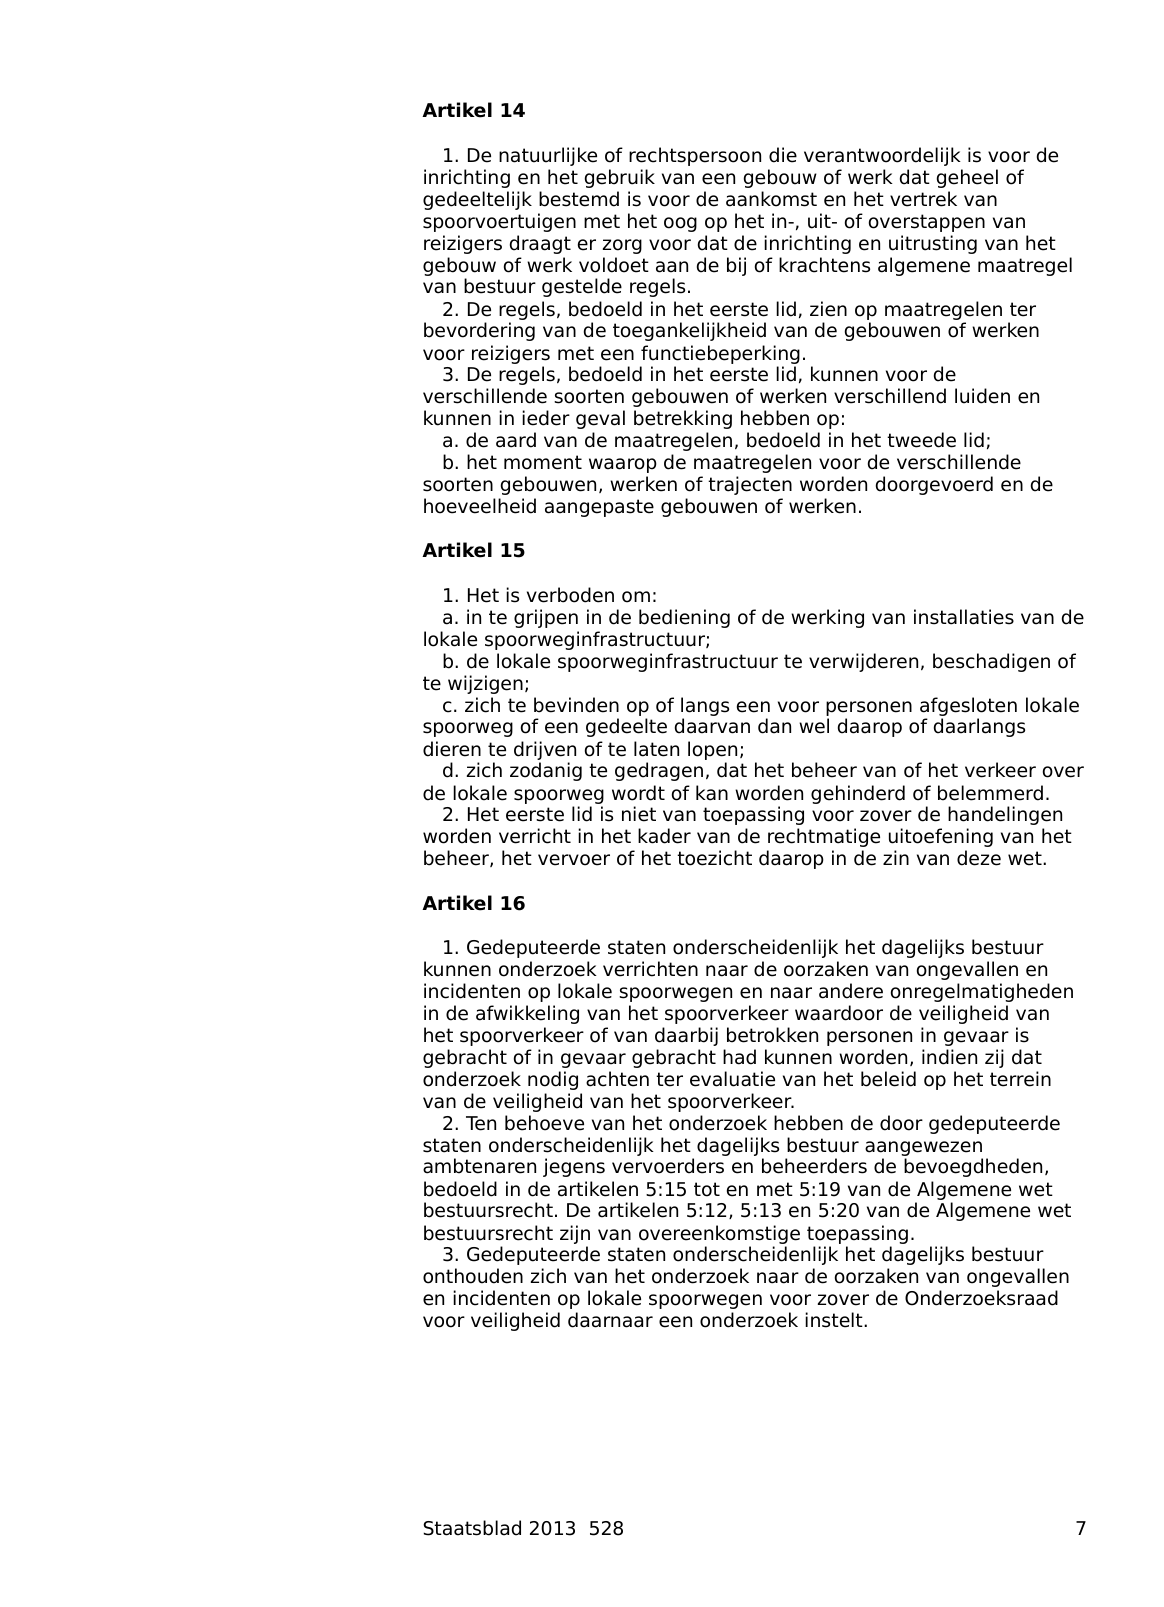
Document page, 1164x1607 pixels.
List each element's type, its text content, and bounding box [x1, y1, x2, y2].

text 3. De regels, bedoeld in het eerste lid, kunnen voor de verschillende soorten gebouwen of werken verschillend luiden en kunnen in ieder geval betrekking hebben op: [422, 364, 1087, 430]
subtitle Artikel 14 [422, 100, 1087, 122]
text 3. Gedeputeerde staten onderscheidenlijk het dagelijks bestuur onthouden zich van het onderzoek naar de oorzaken van ongevallen en incidenten op lokale spoorwegen voor zover de Onderzoeksraad voor veiligheid daarnaar een onderzoek instelt. [422, 1244, 1087, 1332]
text 2. De regels, bedoeld in het eerste lid, zien op maatregelen ter bevordering van de toegankelijkheid van de gebouwen of werken voor reizigers met een functiebeperking. [422, 298, 1087, 364]
text d. zich zodanig te gedragen, dat het beheer van of het verkeer over de lokale spoorweg wordt of kan worden gehinderd of belemmerd. [422, 760, 1087, 804]
text 2. Het eerste lid is niet van toepassing voor zover de handelingen worden verricht in het kader van de rechtmatige uitoefening van het beheer, het vervoer of het toezicht daarop in de zin van deze wet. [422, 804, 1087, 870]
text 2. Ten behoeve van het onderzoek hebben de door gedeputeerde staten onderscheidenlijk het dagelijks bestuur aangewezen ambtenaren jegens vervoerders en beheerders de bevoegdheden, bedoeld in de artikelen 5:15 tot en met 5:19 van de Algemene wet bestuursrecht. De artikelen 5:12, 5:13 en 5:20 van de Algemene wet bestuursrecht zijn van overeenkomstige toepassing. [422, 1112, 1087, 1244]
text c. zich te bevinden op of langs een voor personen afgesloten lokale spoorweg of een gedeelte daarvan dan wel daarop of daarlangs dieren te drijven of te laten lopen; [422, 694, 1087, 760]
subtitle Artikel 16 [422, 892, 1087, 914]
text b. het moment waarop de maatregelen voor de verschillende soorten gebouwen, werken of trajecten worden doorgevoerd en de hoeveelheid aangepaste gebouwen of werken. [422, 452, 1087, 518]
text b. de lokale spoorweginfrastructuur te verwijderen, beschadigen of te wijzigen; [422, 651, 1087, 694]
text 1. De natuurlijke of rechtspersoon die verantwoordelijk is voor de inrichting en het gebruik van een gebouw of werk dat geheel of gedeeltelijk bestemd is voor de aankomst en het vertrek van spoorvoertuigen met het oog op het in-, uit- of overstappen van reizigers draagt er zorg voor dat de inrichting en uitrusting van het gebouw of werk voldoet aan de bij of krachtens algemene maatregel van bestuur gestelde regels. [422, 144, 1087, 298]
text 1. Het is verboden om: [422, 584, 1087, 607]
text a. de aard van de maatregelen, bedoeld in het tweede lid; [422, 430, 1087, 452]
subtitle Artikel 15 [422, 540, 1087, 562]
text a. in te grijpen in de bediening of de werking van installaties van de lokale spoorweginfrastructuur; [422, 607, 1087, 651]
text 1. Gedeputeerde staten onderscheidenlijk het dagelijks bestuur kunnen onderzoek verrichten naar de oorzaken van ongevallen en incidenten op lokale spoorwegen en naar andere onregelmatigheden in de afwikkeling van het spoorverkeer waardoor de veiligheid van het spoorverkeer of van daarbij betrokken personen in gevaar is gebracht of in gevaar gebracht had kunnen worden, indien zij dat onderzoek nodig achten ter evaluatie van het beleid op het terrein van de veiligheid van het spoorverkeer. [422, 937, 1087, 1112]
